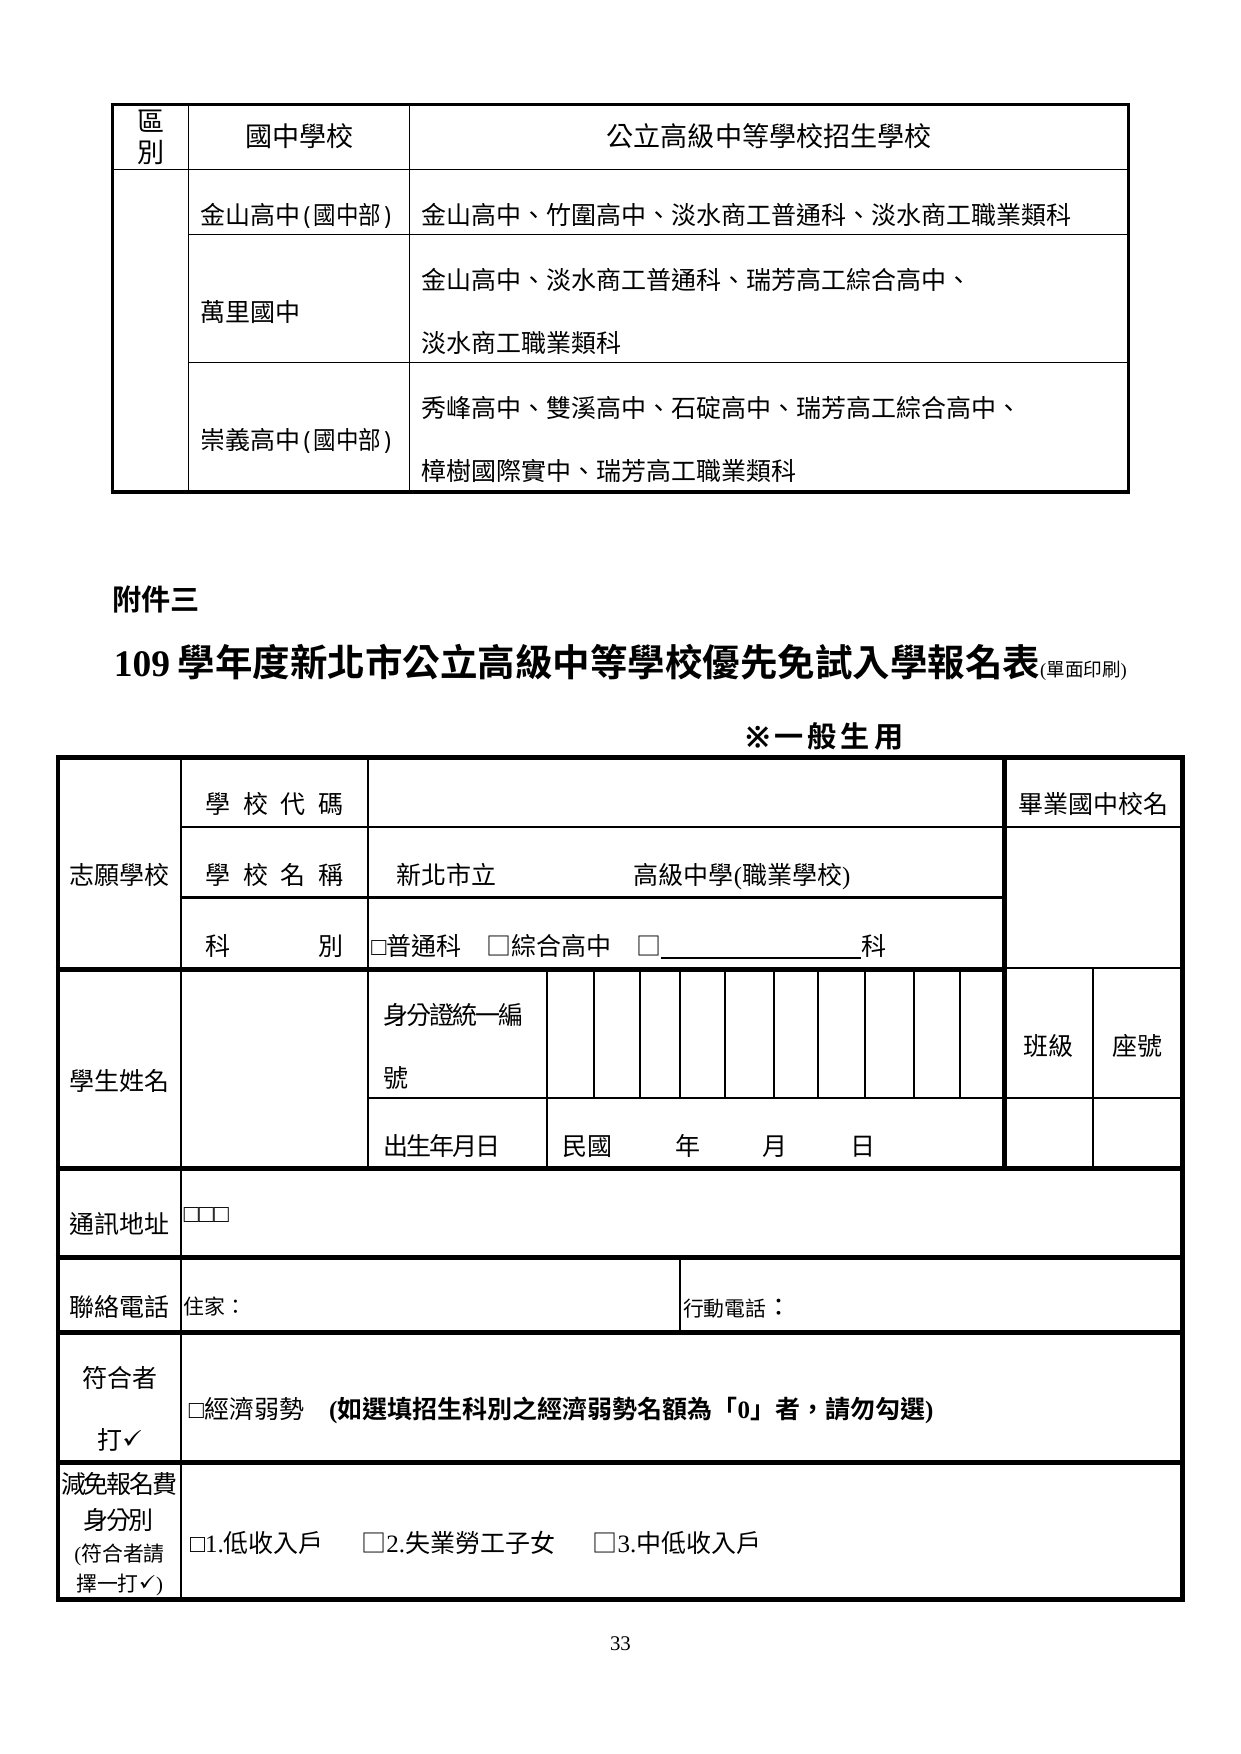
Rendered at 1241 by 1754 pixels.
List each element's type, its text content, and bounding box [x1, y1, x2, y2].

table_cell 學 校 名 稱 [182, 828, 367, 896]
table_cell [775, 972, 817, 1097]
table_cell 聯絡電話 [60, 1260, 180, 1330]
table_cell 民國 年 月 日 [548, 1099, 1002, 1166]
table_cell 金山高中(國中部) [189, 170, 409, 234]
text 附件三 [112, 556, 1128, 618]
table_cell □1.低收入戶 □2.失業勞工子女 □3.中低收入戶 [182, 1465, 1180, 1597]
table_header 國中學校 [189, 106, 409, 168]
table_cell [961, 972, 1002, 1097]
table_cell 住家： [182, 1260, 679, 1330]
table_cell [641, 972, 679, 1097]
table_cell [1007, 828, 1180, 967]
table_cell 崇義高中(國中部) [189, 363, 409, 490]
table_cell [1007, 1099, 1092, 1166]
table_cell [819, 972, 864, 1097]
table_cell [866, 972, 913, 1097]
table_header 區別 [114, 106, 188, 168]
table_cell 通訊地址 [60, 1171, 180, 1255]
table_cell 秀峰高中、雙溪高中、石碇高中、瑞芳高工綜合高中、 樟樹國際實中、瑞芳高工職業類科 [410, 363, 1127, 490]
table_cell [182, 972, 367, 1166]
table_cell 出生年月日 [369, 1099, 546, 1166]
table_cell [915, 972, 959, 1097]
table_cell 金山高中、淡水商工普通科、瑞芳高工綜合高中、 淡水商工職業類科 [410, 235, 1127, 362]
table_cell 萬里國中 [189, 235, 409, 362]
table_cell [114, 170, 188, 490]
table_cell 行動電話： [681, 1260, 1180, 1330]
table_cell 座號 [1094, 969, 1180, 1097]
table_cell 班級 [1007, 969, 1092, 1097]
table_cell [548, 972, 593, 1097]
table_header 畢業國中校名 [1007, 760, 1180, 826]
table_cell □經濟弱勢 (如選填招生科別之經濟弱勢名額為「0」者，請勿勾選) [182, 1335, 1180, 1460]
table_cell [681, 972, 724, 1097]
table_cell □普通科 □綜合高中 □ 科 [369, 899, 1002, 967]
table_cell [1094, 1099, 1180, 1166]
table_header 學 校 代 碼 [182, 760, 367, 826]
table_header 志願學校 [60, 760, 180, 967]
table_cell 新北市立 高級中學(職業學校) [369, 828, 1002, 896]
table_cell 金山高中、竹圍高中、淡水商工普通科、淡水商工職業類科 [410, 170, 1127, 234]
text 109學年度新北市公立高級中等學校優先免試入學報名表(單面印刷) [112, 618, 1128, 681]
table_cell □□□ [182, 1171, 1180, 1255]
table_header [369, 760, 1002, 826]
table_cell 身分證統一編號 [369, 972, 546, 1097]
table_cell 符合者 打 [60, 1335, 180, 1460]
table_cell 減免報名費 身分別 (符合者請 擇一打) [60, 1465, 180, 1597]
table_cell 學生姓名 [60, 972, 180, 1166]
table_cell [595, 972, 639, 1097]
table_header 公立高級中等學校招生學校 [410, 106, 1127, 168]
table_cell 科 別 [182, 899, 367, 967]
text ※一般生用 [112, 692, 1128, 755]
table_cell [726, 972, 773, 1097]
